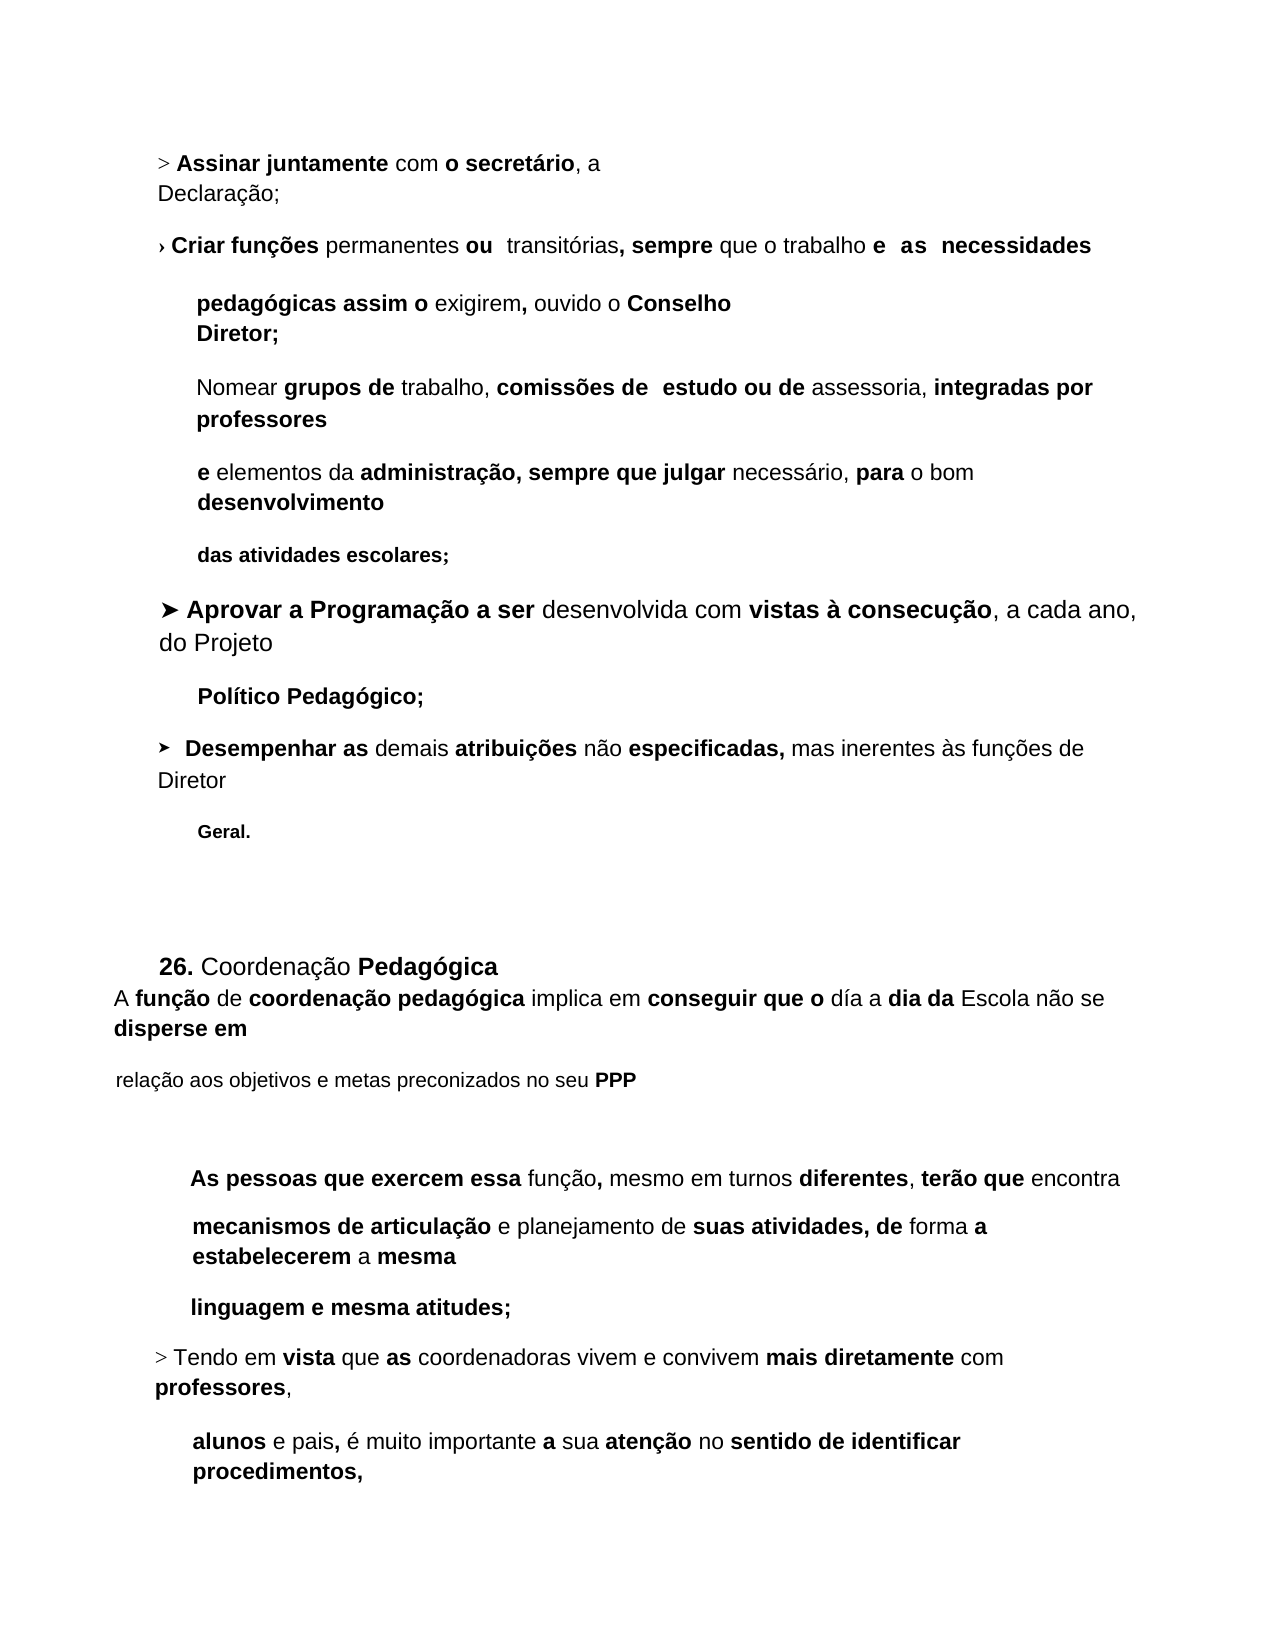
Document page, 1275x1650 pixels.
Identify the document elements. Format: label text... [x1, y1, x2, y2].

text 26. Coordenação Pedagógica [159, 952, 533, 981]
text ➤ Desempenhar as demais atribuições não especificadas, mas inerentes às funções de Diretor [157, 735, 1141, 793]
text › Criar funções permanentes ou transitórias, sempre que o trabalho e as necessidades [158, 232, 1139, 260]
text alunos e pais, é muito importante a sua atenção no sentido de identificar procedimentos, [192, 1428, 1136, 1485]
text Nomear grupos de trabalho, comissões de estudo ou de assessoria, integradas por professores [196, 374, 1141, 432]
text > Assinar juntamente com o secretário, a Declaração; [157, 150, 719, 207]
text mecanismos de articulação e planejamento de suas atividades, de forma a estabelecerem a mesma [192, 1213, 1134, 1269]
text > Tendo em vista que as coordenadoras vivem e convivem mais diretamente com professores, [154, 1344, 1134, 1400]
text ➤ Aprovar a Programação a ser desenvolvida com vistas à consecução, a cada ano, do Projeto [159, 595, 1142, 657]
text e elementos da administração, sempre que julgar necessário, para o bom desenvolvimento [197, 459, 1141, 516]
text pedagógicas assim o exigirem, ouvido o Conselho Diretor; [196, 289, 802, 346]
text relação aos objetivos e metas preconizados no seu PPP [116, 1067, 672, 1091]
text A função de coordenação pedagógica implica em conseguir que o día a dia da Escola não se disperse em [113, 985, 1111, 1042]
text As pessoas que exercem essa função, mesmo em turnos diferentes, terão que encontra [190, 1164, 1134, 1191]
text Geral. [197, 821, 292, 843]
text linguagem e mesma atitudes; [190, 1293, 512, 1320]
text Político Pedagógico; [197, 683, 436, 710]
text das atividades escolares; [197, 543, 483, 567]
